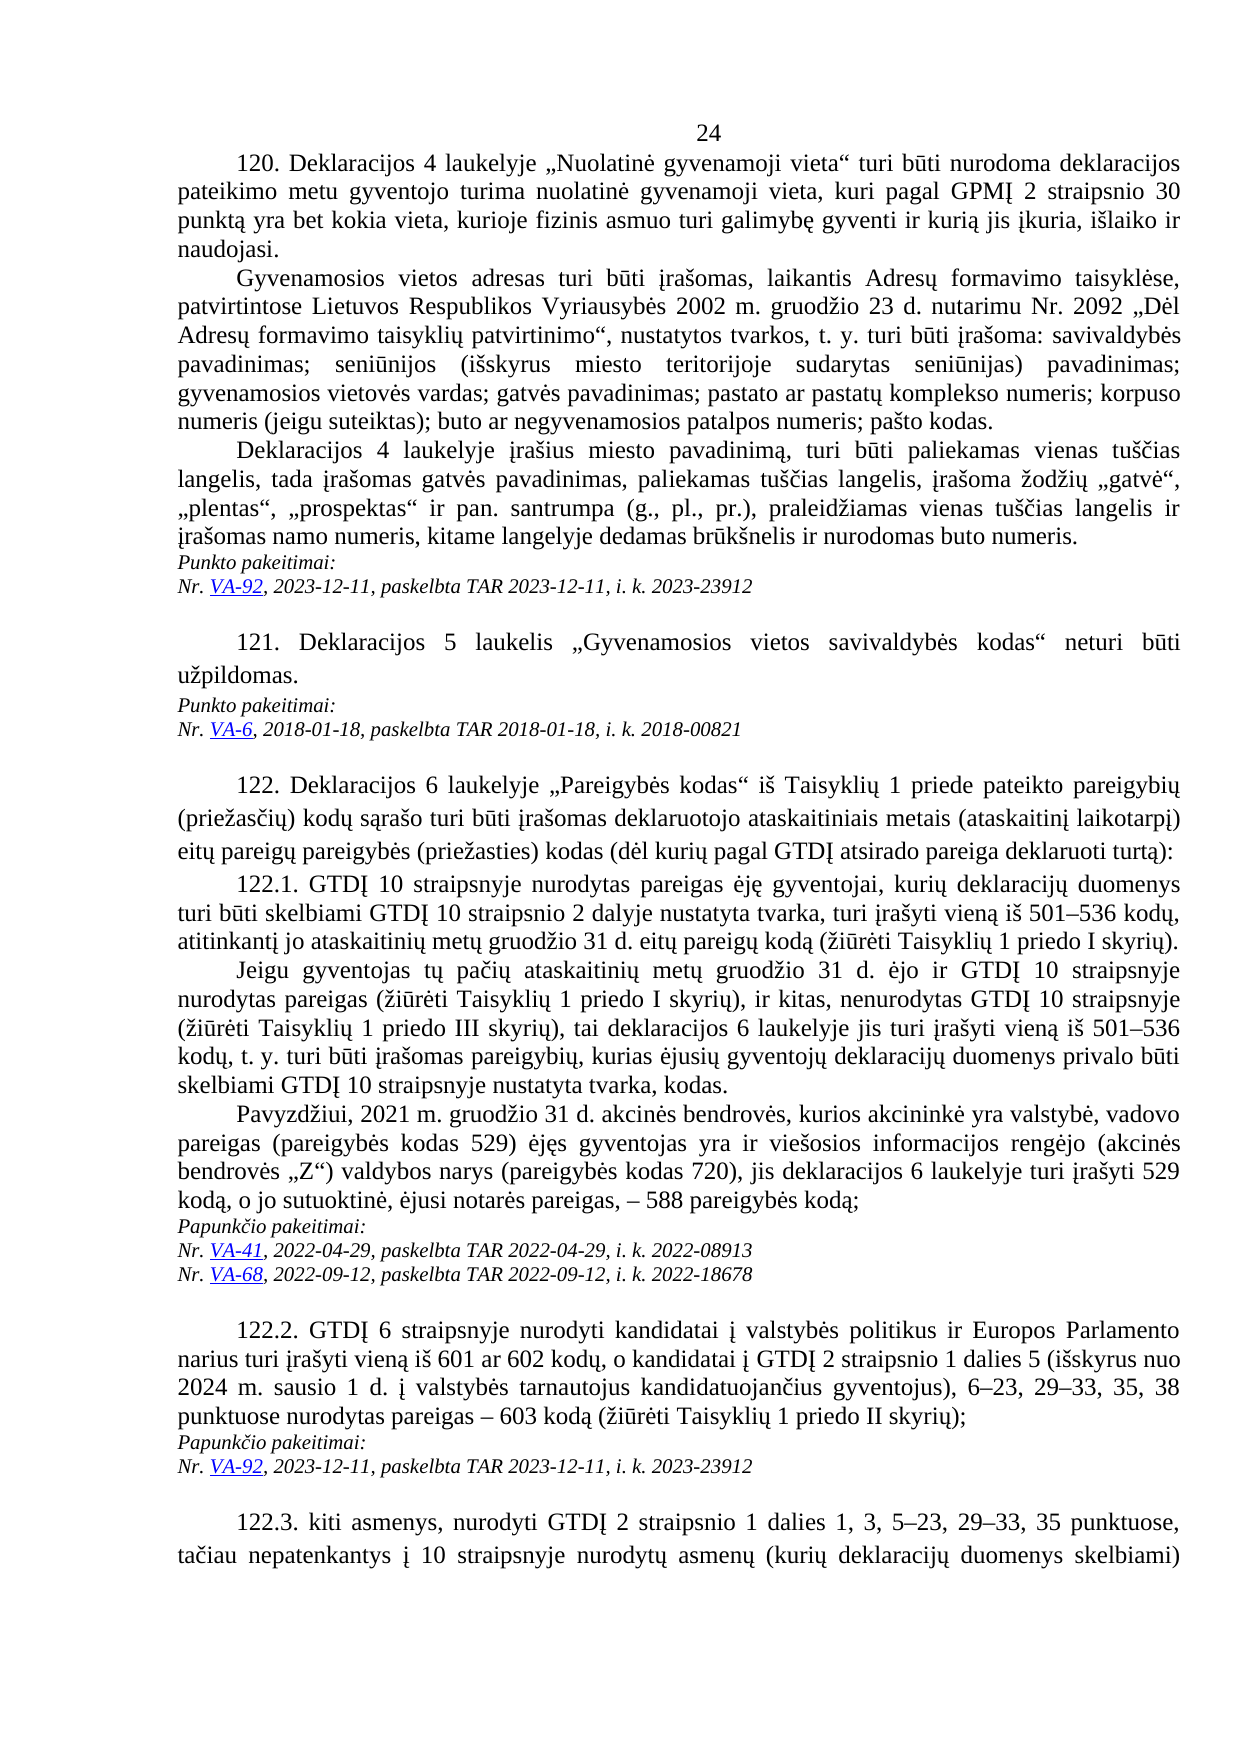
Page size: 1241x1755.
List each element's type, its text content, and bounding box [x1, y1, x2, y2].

text 120. Deklaracijos 4 laukelyje „Nuolatinė gyvenamoji vieta“ turi būti nurodoma deklaracijos pateikimo metu gyventojo turima nuolatinė gyvenamoji vieta, kuri pagal GPMĮ 2 straipsnio 30 punktą yra bet kokia vieta, kurioje fizinis asmuo turi galimybę gyventi ir kurią jis įkuria, išlaiko ir naudojasi. [177, 148, 1181, 263]
text Papunkčio pakeitimai: [177, 1214, 1181, 1238]
text Nr. VA-68, 2022-09-12, paskelbta TAR 2022-09-12, i. k. 2022-18678 [177, 1262, 1181, 1286]
text Nr. VA-92, 2023-12-11, paskelbta TAR 2023-12-11, i. k. 2023-23912 [177, 1454, 1181, 1478]
text 122.2. GTDĮ 6 straipsnyje nurodyti kandidatai į valstybės politikus ir Europos Parlamento narius turi įrašyti vieną iš 601 ar 602 kodų, o kandidatai į GTDĮ 2 straipsnio 1 dalies 5 (išskyrus nuo 2024 m. sausio 1 d. į valstybės tarnautojus kandidatuojančius gyventojus), 6–23, 29–33, 35, 38 punktuose nurodytas pareigas – 603 kodą (žiūrėti Taisyklių 1 priedo II skyrių); [177, 1315, 1181, 1430]
text Pavyzdžiui, 2021 m. gruodžio 31 d. akcinės bendrovės, kurios akcininkė yra valstybė, vadovo pareigas (pareigybės kodas 529) ėjęs gyventojas yra ir viešosios informacijos rengėjo (akcinės bendrovės „Z“) valdybos narys (pareigybės kodas 720), jis deklaracijos 6 laukelyje turi įrašyti 529 kodą, o jo sutuoktinė, ėjusi notarės pareigas, – 588 pareigybės kodą; [177, 1099, 1181, 1214]
text Punkto pakeitimai: [177, 693, 1181, 717]
text Gyvenamosios vietos adresas turi būti įrašomas, laikantis Adresų formavimo taisyklėse, patvirtintose Lietuvos Respublikos Vyriausybės 2002 m. gruodžio 23 d. nutarimu Nr. 2092 „Dėl Adresų formavimo taisyklių patvirtinimo“, nustatytos tvarkos, t. y. turi būti įrašoma: savivaldybės pavadinimas; seniūnijos (išskyrus miesto teritorijoje sudarytas seniūnijas) pavadinimas; gyvenamosios vietovės vardas; gatvės pavadinimas; pastato ar pastatų komplekso numeris; korpuso numeris (jeigu suteiktas); buto ar negyvenamosios patalpos numeris; pašto kodas. [177, 263, 1181, 435]
text 122.1. GTDĮ 10 straipsnyje nurodytas pareigas ėję gyventojai, kurių deklaracijų duomenys turi būti skelbiami GTDĮ 10 straipsnio 2 dalyje nustatyta tvarka, turi įrašyti vieną iš 501–536 kodų, atitinkantį jo ataskaitinių metų gruodžio 31 d. eitų pareigų kodą (žiūrėti Taisyklių 1 priedo I skyrių). [177, 869, 1181, 955]
text Nr. VA-6, 2018-01-18, paskelbta TAR 2018-01-18, i. k. 2018-00821 [177, 717, 1181, 741]
text 122.3. kiti asmenys, nurodyti GTDĮ 2 straipsnio 1 dalies 1, 3, 5–23, 29–33, 35 punktuose, tačiau nepatenkantys į 10 straipsnyje nurodytų asmenų (kurių deklaracijų duomenys skelbiami) [177, 1507, 1181, 1568]
text Jeigu gyventojas tų pačių ataskaitinių metų gruodžio 31 d. ėjo ir GTDĮ 10 straipsnyje nurodytas pareigas (žiūrėti Taisyklių 1 priedo I skyrių), ir kitas, nenurodytas GTDĮ 10 straipsnyje (žiūrėti Taisyklių 1 priedo III skyrių), tai deklaracijos 6 laukelyje jis turi įrašyti vieną iš 501–536 kodų, t. y. turi būti įrašomas pareigybių, kurias ėjusių gyventojų deklaracijų duomenys privalo būti skelbiami GTDĮ 10 straipsnyje nustatyta tvarka, kodas. [177, 955, 1181, 1099]
text 121. Deklaracijos 5 laukelis „Gyvenamosios vietos savivaldybės kodas“ neturi būti užpildomas. [177, 627, 1181, 689]
text Deklaracijos 4 laukelyje įrašius miesto pavadinimą, turi būti paliekamas vienas tuščias langelis, tada įrašomas gatvės pavadinimas, paliekamas tuščias langelis, įrašoma žodžių „gatvė“, „plentas“, „prospektas“ ir pan. santrumpa (g., pl., pr.), praleidžiamas vienas tuščias langelis ir įrašomas namo numeris, kitame langelyje dedamas brūkšnelis ir nurodomas buto numeris. [177, 435, 1181, 550]
text Nr. VA-41, 2022-04-29, paskelbta TAR 2022-04-29, i. k. 2022-08913 [177, 1238, 1181, 1262]
text 122. Deklaracijos 6 laukelyje „Pareigybės kodas“ iš Taisyklių 1 priede pateikto pareigybių (priežasčių) kodų sąrašo turi būti įrašomas deklaruotojo ataskaitiniais metais (ataskaitinį laikotarpį) eitų pareigų pareigybės (priežasties) kodas (dėl kurių pagal GTDĮ atsirado pareiga deklaruoti turtą): [177, 770, 1181, 865]
text Papunkčio pakeitimai: [177, 1430, 1181, 1454]
text Nr. VA-92, 2023-12-11, paskelbta TAR 2023-12-11, i. k. 2023-23912 [177, 574, 1181, 598]
text Punkto pakeitimai: [177, 550, 1181, 574]
